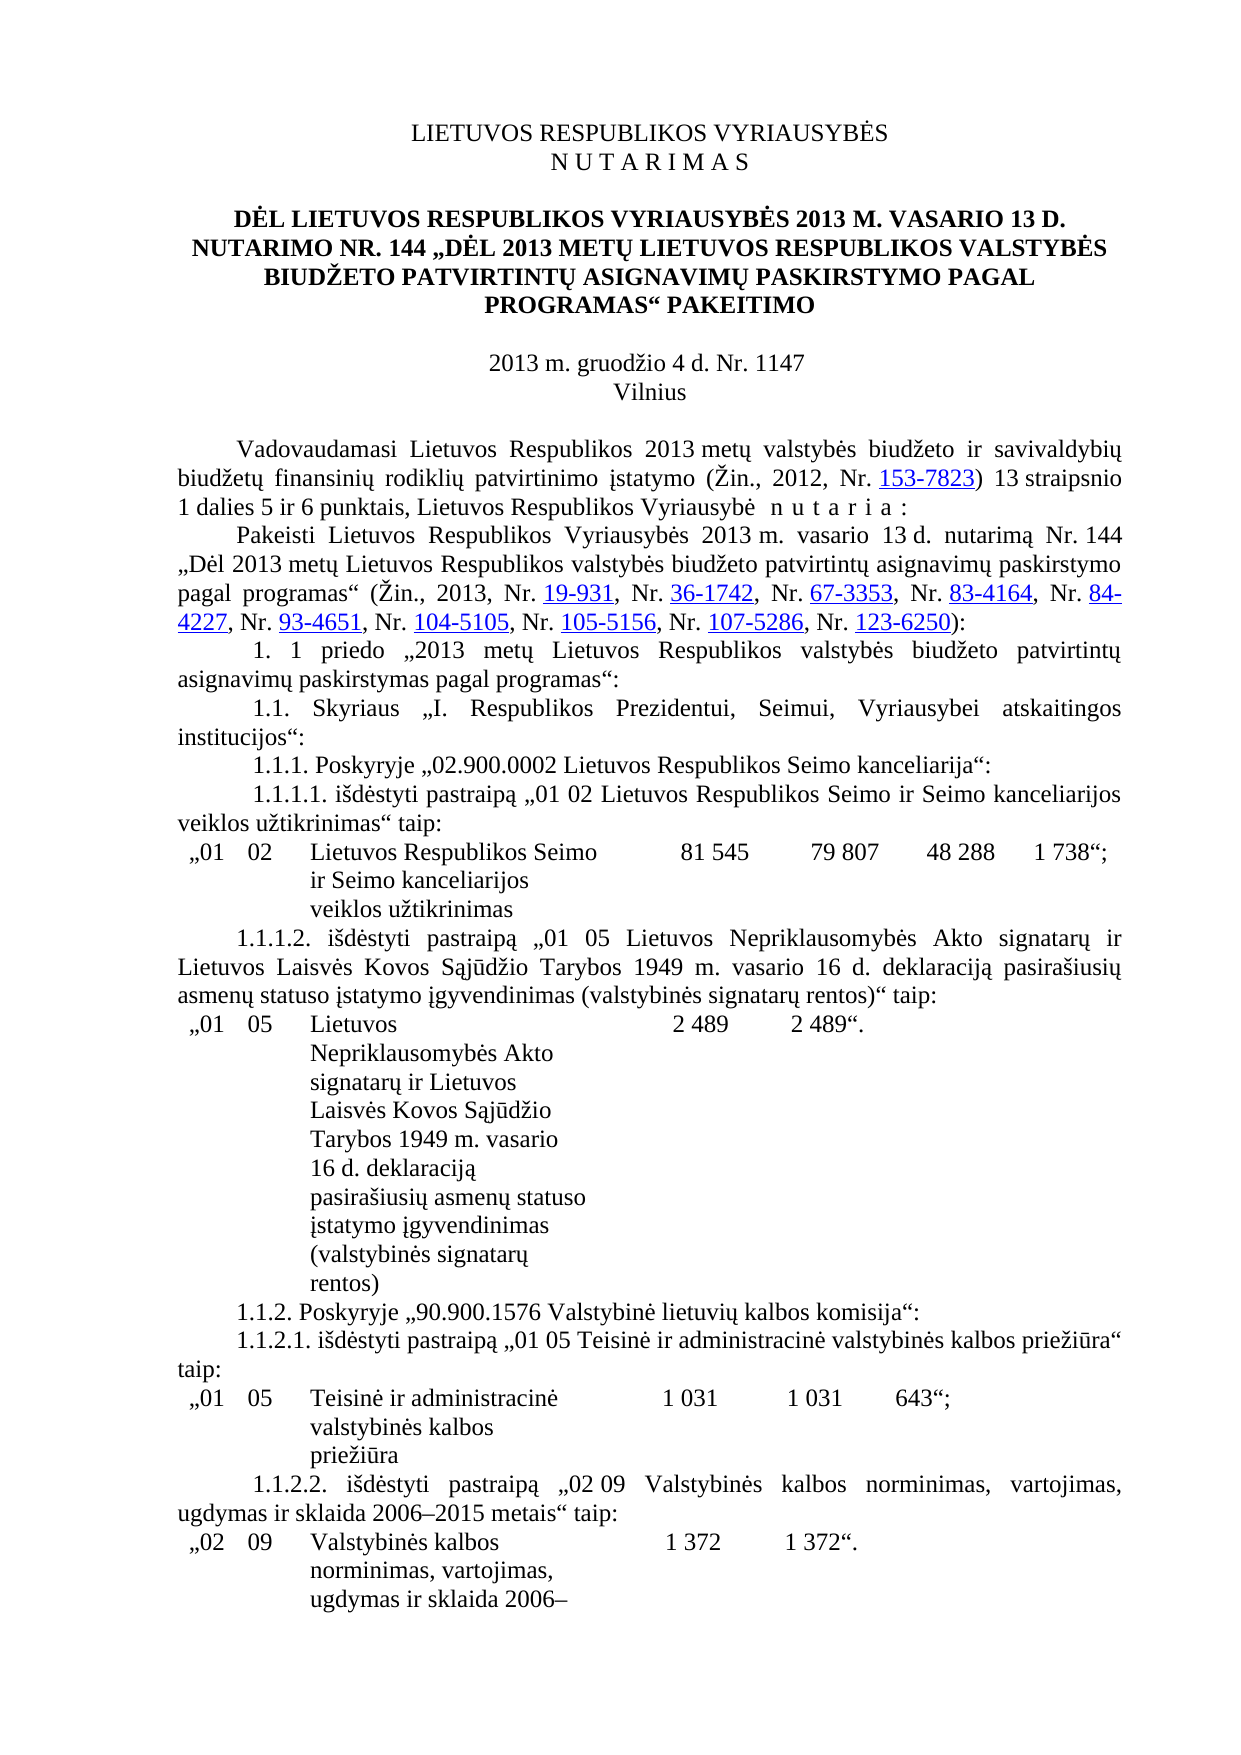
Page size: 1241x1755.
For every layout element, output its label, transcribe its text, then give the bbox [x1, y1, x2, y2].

table_header 1 372“. [765, 1527, 877, 1613]
text Vilnius [177, 377, 1122, 406]
text 1.1.2. Poskyryje „90.900.1576 Valstybinė lietuvių kalbos komisija“: [177, 1297, 1122, 1326]
text 1.1.1.1. išdėstyti pastraipą „01 02 Lietuvos Respublikos Seimo ir Seimo kanceliarijos veiklos užtikrinimas“ taip: [177, 779, 1122, 837]
text 1.1.1. Poskyryje „02.900.0002 Lietuvos Respublikos Seimo kanceliarija“: [177, 751, 1122, 779]
table_header [883, 1009, 978, 1297]
table_header 1 031 [618, 1383, 762, 1469]
table_header 05 [236, 1383, 298, 1469]
text Pakeisti Lietuvos Respublikos Vyriausybės 2013 m. vasario 13 d. nutarimą Nr. 144 „Dėl 2013 metų Lietuvos Respublikos valstybės biudžeto patvirtintų asignavimų paskirstymo pagal programas“ (Žin., 2013, Nr. 19-931, Nr. 36-1742, Nr. 67-3353, Nr. 83-4164, Nr. 84-4227, Nr. 93-4651, Nr. 104-5105, Nr. 105-5156, Nr. 107-5286, Nr. 123-6250): [177, 521, 1122, 636]
table_header „01 [177, 1009, 236, 1297]
table_header [613, 837, 643, 923]
text n u t a r i m a s [177, 147, 1122, 176]
table_header Lietuvos Nepriklausomybės Akto signatarų ir Lietuvos Laisvės Kovos Sąjūdžio Tarybos 1949 m. vasario 16 d. deklaraciją pasirašiusių asmenų statuso įstatymo įgyvendinimas (valstybinės signatarų rentos) [299, 1009, 598, 1297]
table_header 48 288 [903, 837, 1019, 923]
table_header 05 [236, 1009, 298, 1297]
text Lietuvos Respublikos Vyriausybės [177, 118, 1122, 147]
table_header 09 [236, 1527, 298, 1613]
table_header [598, 1009, 628, 1297]
text 1. 1 priedo „2013 metų Lietuvos Respublikos valstybės biudžeto patvirtintų asignavimų paskirstymas pagal programas“: [177, 636, 1122, 693]
text 1.1.2.1. išdėstyti pastraipą „01 05 Teisinė ir administracinė valstybinės kalbos priežiūra“ taip: [177, 1326, 1122, 1383]
table_header „01 [177, 1383, 236, 1469]
text Dėl LIETUVOS RESPUBLIKOS VYRIAUSYBĖS 2013 M. VASARIO 13 D. NUTARIMO Nr. 144 „DĖL 2013 METŲ LIETUVOS RESPUBLIKOS VALSTYBĖS BIUDŽETO PATVIRTINTŲ ASIGNAVIMŲ PASKIRSTYMO PAGAL PROGRAMAS“ PAKEITIMO [177, 204, 1122, 319]
table_header 79 807 [787, 837, 903, 923]
table_header 643“; [868, 1383, 978, 1469]
text 1.1.2.2. išdėstyti pastraipą „02 09 Valstybinės kalbos norminimas, vartojimas, ugdymas ir sklaida 2006–2015 metais“ taip: [177, 1469, 1122, 1527]
table_header [591, 1527, 621, 1613]
table_header „01 [177, 837, 236, 923]
table_header 1 372 [621, 1527, 765, 1613]
table_header 81 545 [643, 837, 787, 923]
table_header [978, 1383, 1122, 1469]
table_header [978, 1009, 1122, 1297]
text Vadovaudamasi Lietuvos Respublikos 2013 metų valstybės biudžeto ir savivaldybių biudžetų finansinių rodiklių patvirtinimo įstatymo (Žin., 2012, Nr. 153-7823) 13 straipsnio 1 dalies 5 ir 6 punktais, Lietuvos Respublikos Vyriausybė nutaria: [177, 434, 1122, 521]
table_header „02 [177, 1527, 236, 1613]
table_header Lietuvos Respublikos Seimo ir Seimo kanceliarijos veiklos užtikrinimas [299, 837, 613, 923]
table_header Teisinė ir administracinė valstybinės kalbos priežiūra [299, 1383, 588, 1469]
table_header 2 489 [629, 1009, 772, 1297]
table_header [978, 1527, 1122, 1613]
table_header [588, 1383, 618, 1469]
table_header 2 489“. [772, 1009, 882, 1297]
table_header Valstybinės kalbos norminimas, vartojimas, ugdymas ir sklaida 2006– [299, 1527, 591, 1613]
table_header 1 738“; [1019, 837, 1122, 923]
text 1.1. Skyriaus „I. Respublikos Prezidentui, Seimui, Vyriausybei atskaitingos institucijos“: [177, 693, 1122, 751]
text 1.1.1.2. išdėstyti pastraipą „01 05 Lietuvos Nepriklausomybės Akto signatarų ir Lietuvos Laisvės Kovos Sąjūdžio Tarybos 1949 m. vasario 16 d. deklaraciją pasirašiusių asmenų statuso įstatymo įgyvendinimas (valstybinės signatarų rentos)“ taip: [177, 923, 1122, 1009]
text 2013 m. gruodžio 4 d. Nr. 1147 [177, 348, 1122, 377]
table_header [878, 1527, 978, 1613]
table_header 02 [236, 837, 298, 923]
table_header 1 031 [762, 1383, 868, 1469]
